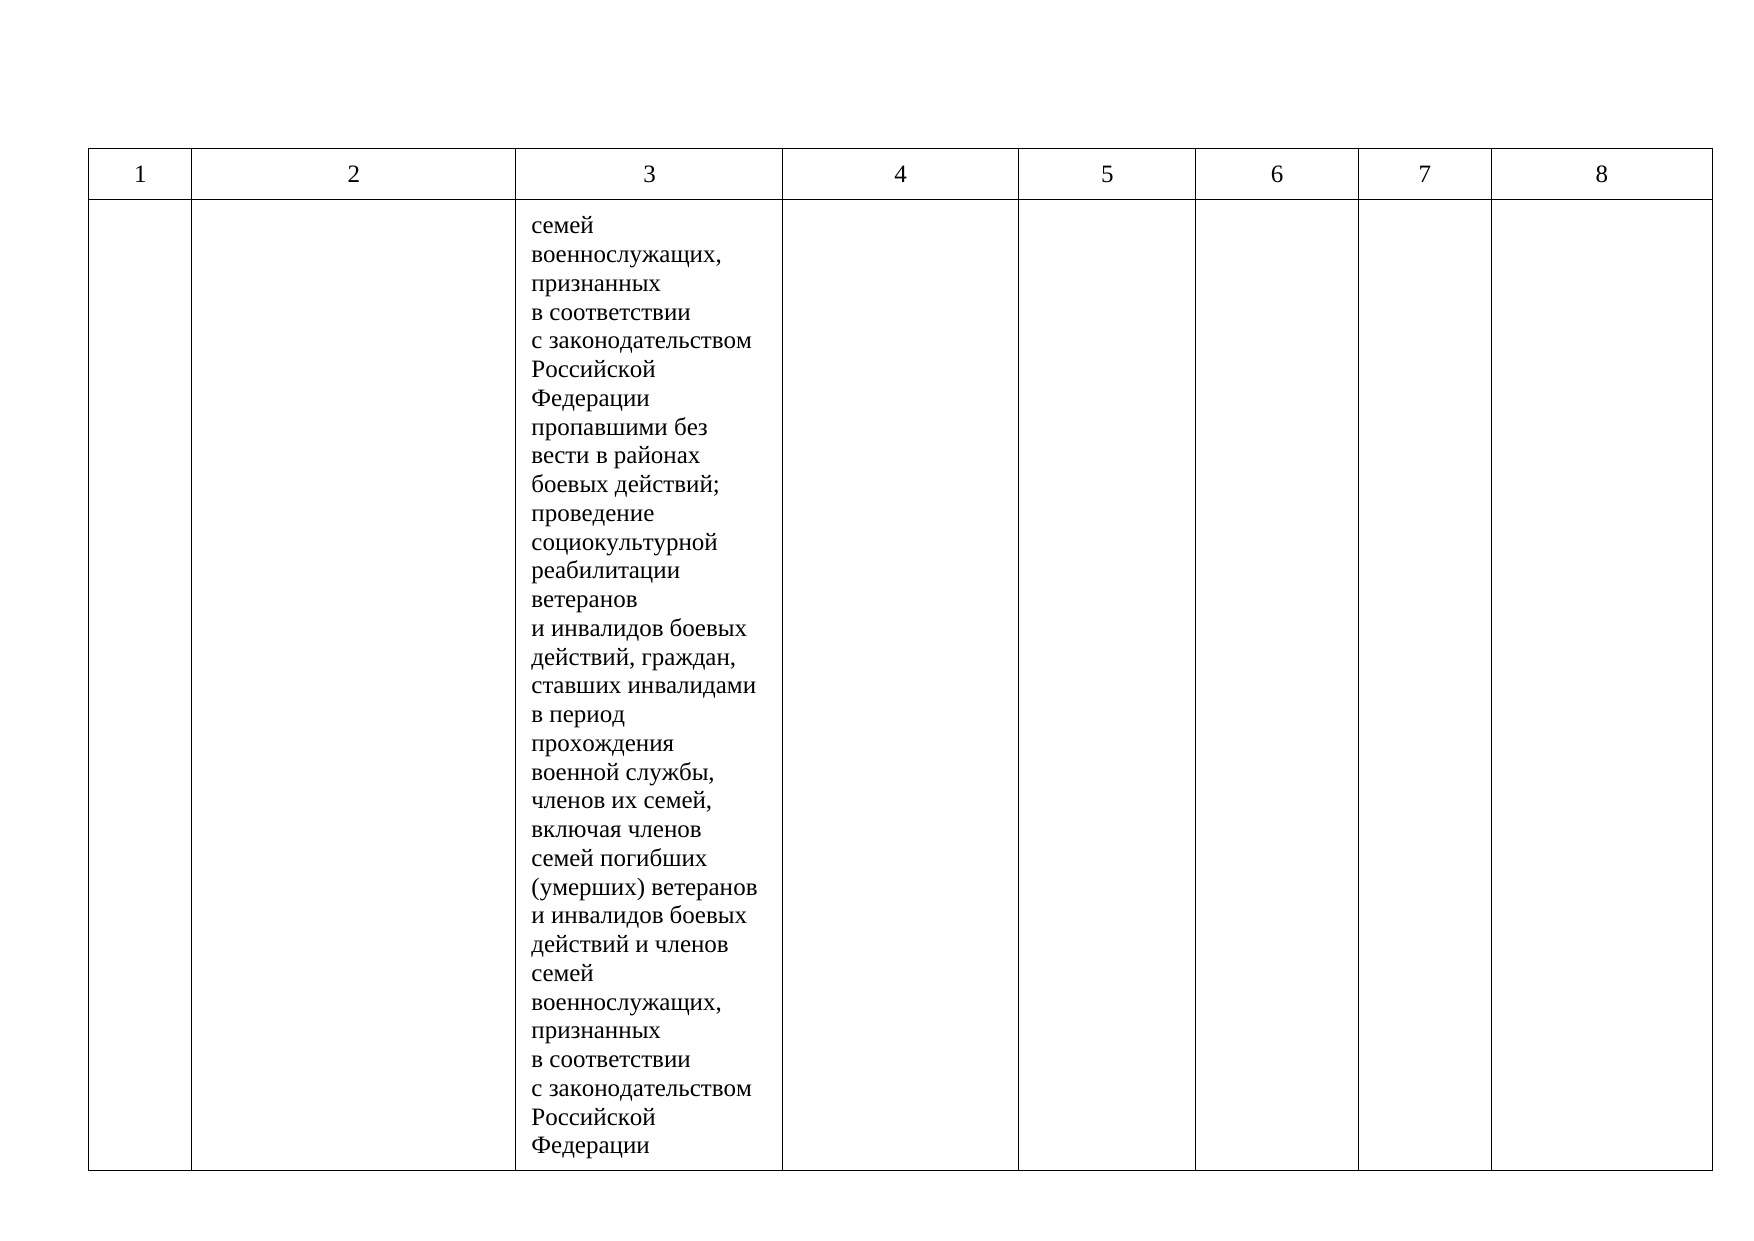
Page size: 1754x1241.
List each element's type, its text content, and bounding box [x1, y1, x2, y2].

table_cell [192, 200, 515, 1170]
table_header 1 [89, 149, 191, 199]
table_header 3 [516, 149, 782, 199]
table_cell [89, 200, 191, 1170]
table_cell [1359, 200, 1491, 1170]
table_header 5 [1019, 149, 1195, 199]
table_cell [1196, 200, 1358, 1170]
table_cell семей военнослужащих, признанных в соответствии с законодательством Российской Федерации пропавшими без вести в районах боевых действий; проведение социокультурной реабилитации ветеранов и инвалидов боевых действий, граждан, ставших инвалидами в период прохождения военной службы, членов их семей, включая членов семей погибших (умерших) ветеранов и инвалидов боевых действий и членов семей военнослужащих, признанных в соответствии с законодательством Российской Федерации [516, 200, 782, 1170]
table_cell [783, 200, 1018, 1170]
table_header 6 [1196, 149, 1358, 199]
table_header 2 [192, 149, 515, 199]
table_cell [1492, 200, 1712, 1170]
table_header 4 [783, 149, 1018, 199]
table_header 7 [1359, 149, 1491, 199]
table_cell [1019, 200, 1195, 1170]
table_header 8 [1492, 149, 1712, 199]
